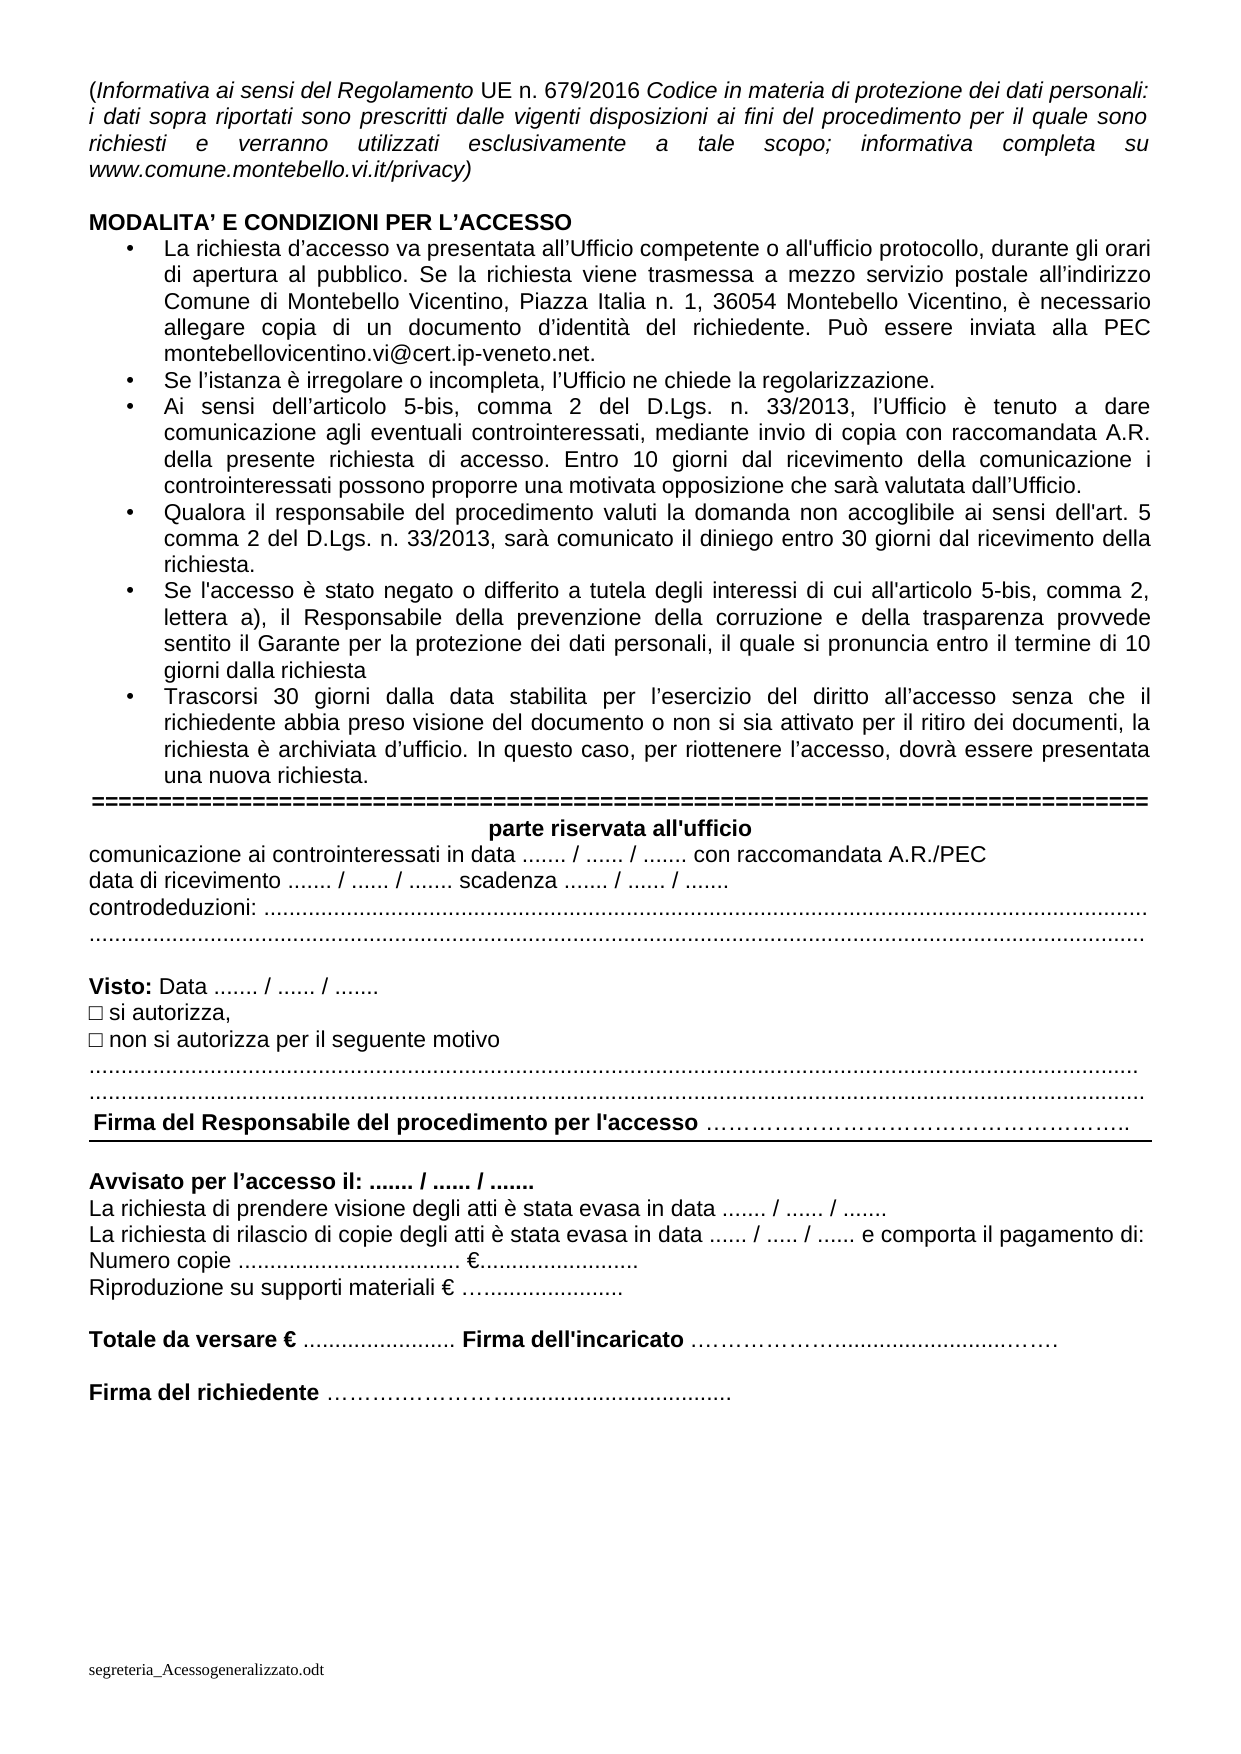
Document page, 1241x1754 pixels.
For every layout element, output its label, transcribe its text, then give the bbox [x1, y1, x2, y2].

text parte riservata all'ufficio [89, 815, 1152, 841]
text MODALITA’ E CONDIZIONI PER L’ACCESSO [89, 208, 1152, 235]
text La richiesta di prendere visione degli atti è stata evasa in data ....... / ...... / ....... [89, 1194, 1152, 1221]
text controdeduzioni: ................................................................................................................................................................................................................................................................................................................. [89, 894, 1152, 946]
list Ai sensi dell’articolo 5-bis, comma 2 del D.Lgs. n. 33/2013, l’Ufficio è tenuto a dare comunicazione agli eventuali controinteressati, mediante invio di copia con raccomandata A.R. della presente richiesta di accesso. Entro 10 giorni dal ricevimento della comunicazione i controinteressati possono proporre una motivata opposizione che sarà valutata dall’Ufficio. [126, 393, 1152, 498]
text comunicazione ai controinteressati in data ....... / ...... / ....... con raccomandata A.R./PEC [89, 841, 1152, 867]
text (Informativa ai sensi del Regolamento UE n. 679/2016 Codice in materia di protezione dei dati personali: i dati sopra riportati sono prescritti dalle vigenti disposizioni ai fini del procedimento per il quale sono richiesti e verranno utilizzati esclusivamente a tale scopo; informativa completa su www.comune.montebello.vi.it/privacy) [89, 77, 1152, 182]
text Totale da versare € ........................ Firma dell'incaricato .………………...........................……. [89, 1326, 1152, 1353]
text ..................................................................................................................................................................... [89, 1052, 1152, 1078]
list Qualora il responsabile del procedimento valuti la domanda non accoglibile ai sensi dell'art. 5 comma 2 del D.Lgs. n. 33/2013, sarà comunicato il diniego entro 30 giorni dal ricevimento della richiesta. [126, 498, 1152, 577]
text □ non si autorizza per il seguente motivo [89, 1026, 1152, 1052]
text Riproduzione su supporti materiali € …...................... [89, 1273, 1152, 1300]
text Numero copie ................................... €......................... [89, 1247, 1152, 1273]
list Trascorsi 30 giorni dalla data stabilita per l’esercizio del diritto all’accesso senza che il richiedente abbia preso visione del documento o non si sia attivato per il ritiro dei documenti, la richiesta è archiviata d’ufficio. In questo caso, per riottenere l’accesso, dovrà essere presentata una nuova richiesta. [126, 683, 1152, 788]
text Firma del richiedente ……….…………….................................. [89, 1379, 1152, 1405]
text data di ricevimento ....... / ...... / ....... scadenza ....... / ...... / ....... [89, 867, 1152, 894]
list La richiesta d’accesso va presentata all’Ufficio competente o all'ufficio protocollo, durante gli orari di apertura al pubblico. Se la richiesta viene trasmessa a mezzo servizio postale all’indirizzo Comune di Montebello Vicentino, Piazza Italia n. 1, 36054 Montebello Vicentino, è necessario allegare copia di un documento d’identità del richiedente. Può essere inviata alla PEC montebellovicentino.vi@cert.ip-veneto.net. [126, 235, 1152, 367]
text =============================================================================== [89, 788, 1152, 815]
text Visto: Data ....... / ...... / ....... [89, 973, 1152, 999]
text □ si autorizza, [89, 999, 1152, 1026]
text Avvisato per l’accesso il: ....... / ...... / ....... [89, 1168, 1152, 1194]
list Se l'accesso è stato negato o differito a tutela degli interessi di cui all'articolo 5-bis, comma 2, lettera a), il Responsabile della prevenzione della corruzione e della trasparenza provvede sentito il Garante per la protezione dei dati personali, il quale si pronuncia entro il termine di 10 giorni dalla richiesta [126, 577, 1152, 683]
text Firma del Responsabile del procedimento per l'accesso ……………………………………………….. [89, 1104, 1152, 1140]
text La richiesta di rilascio di copie degli atti è stata evasa in data ...... / ..... / ...... e comporta il pagamento di: [89, 1221, 1152, 1247]
text ...................................................................................................................................................................... [89, 1078, 1152, 1104]
list Se l’istanza è irregolare o incompleta, l’Ufficio ne chiede la regolarizzazione. [126, 367, 1152, 393]
